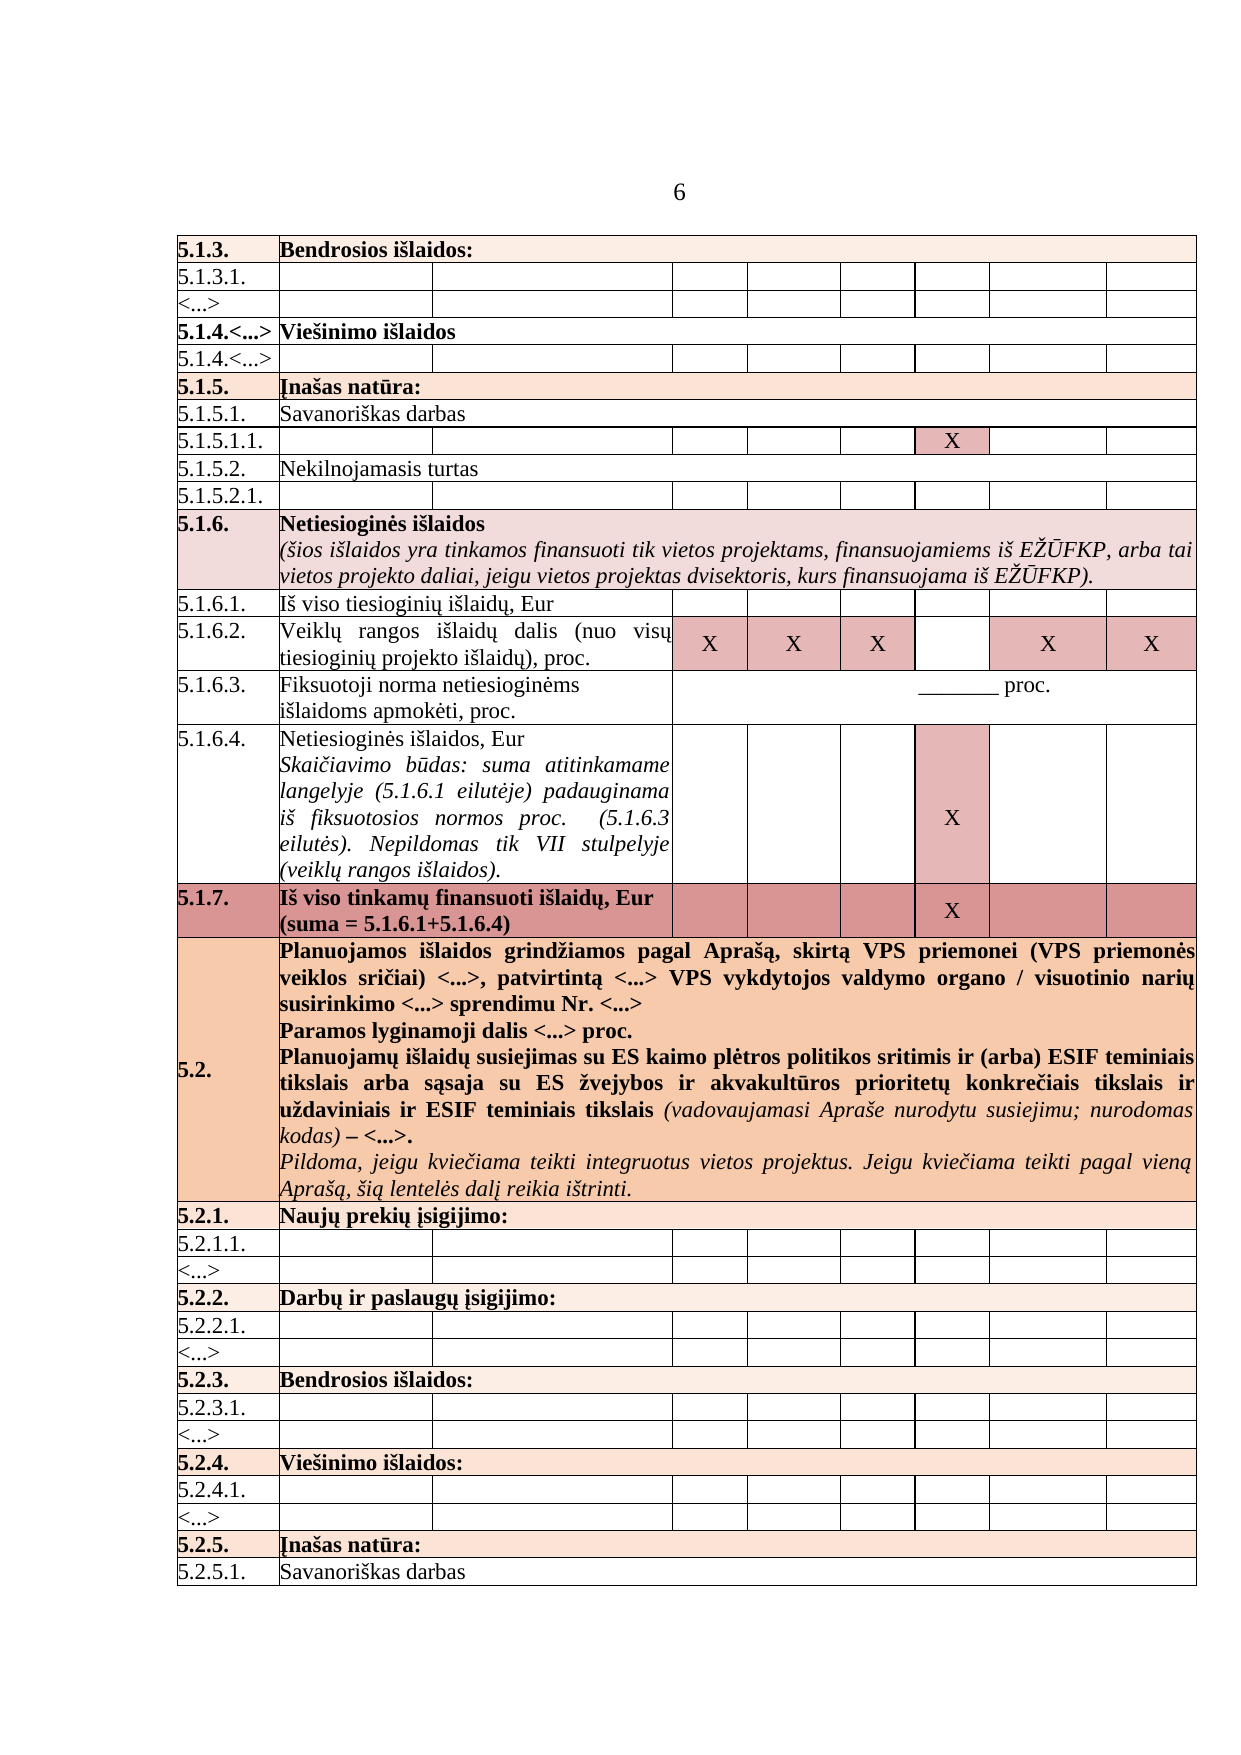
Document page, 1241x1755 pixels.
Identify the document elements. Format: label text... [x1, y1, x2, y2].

table_cell 5.2.4.1. [178, 1476, 279, 1502]
table_cell [748, 1394, 840, 1420]
table_cell 5.1.5.2.1. [178, 482, 279, 509]
table_cell 5.2. [178, 938, 279, 1201]
table_cell [916, 482, 989, 509]
table_cell [841, 1504, 914, 1530]
table_cell [990, 1504, 1106, 1530]
table_cell Įnašas natūra: [280, 1531, 1196, 1557]
table_cell [748, 1257, 840, 1283]
table_cell [748, 345, 840, 372]
table_cell [1107, 1394, 1196, 1420]
table_cell [673, 1476, 747, 1502]
table_cell [673, 1504, 747, 1530]
table_cell [748, 482, 840, 509]
table_cell 5.2.4. [178, 1449, 279, 1475]
table_cell <...> [178, 1257, 279, 1283]
table_cell [673, 345, 747, 372]
table_cell 5.2.3. [178, 1367, 279, 1393]
table_cell Viešinimo išlaidos: [280, 1449, 1196, 1475]
table_cell [841, 1476, 914, 1502]
table_cell [280, 428, 432, 454]
table_cell [841, 884, 914, 937]
table_cell 5.1.6.1. [178, 590, 279, 616]
table_cell [280, 1394, 432, 1420]
table_cell [916, 345, 989, 372]
table_cell [673, 1421, 747, 1448]
table_cell 5.2.3.1. [178, 1394, 279, 1420]
table_cell [433, 1339, 672, 1366]
table_cell [841, 428, 914, 454]
table_cell X [990, 617, 1106, 670]
table_cell 5.1.4.<...> [178, 345, 279, 372]
table_cell [841, 345, 914, 372]
table_cell [990, 725, 1106, 883]
table_cell [673, 590, 747, 616]
table_cell [748, 1476, 840, 1502]
table_cell [916, 1394, 989, 1420]
table_cell [1107, 1476, 1196, 1502]
table_cell Fiksuotoji norma netiesioginėms išlaidoms apmokėti, proc. [280, 671, 672, 724]
table_cell [280, 263, 432, 289]
table_cell Darbų ir paslaugų įsigijimo: [280, 1284, 1196, 1311]
table_cell [841, 1339, 914, 1366]
table_cell 5.2.2.1. [178, 1312, 279, 1338]
table_cell [1107, 1504, 1196, 1530]
table_cell X [916, 884, 989, 937]
table_cell [916, 1476, 989, 1502]
table_cell [433, 263, 672, 289]
table_cell 5.1.5. [178, 373, 279, 399]
table_cell Iš viso tiesioginių išlaidų, Eur [280, 590, 672, 616]
table_cell <...> [178, 1339, 279, 1366]
table_cell [433, 1476, 672, 1502]
table_cell [673, 725, 747, 883]
table_cell [748, 428, 840, 454]
table_cell [433, 1312, 672, 1338]
table_cell [1107, 590, 1196, 616]
table_cell [841, 1230, 914, 1256]
table_cell Iš viso tinkamų finansuoti išlaidų, Eur (suma = 5.1.6.1+5.1.6.4) [280, 884, 672, 937]
table_cell [748, 590, 840, 616]
table_cell [748, 1312, 840, 1338]
table_cell [916, 291, 989, 317]
table_cell 5.1.5.1. [178, 400, 279, 426]
table_cell [433, 1394, 672, 1420]
table_cell [748, 1339, 840, 1366]
table_cell [1107, 1421, 1196, 1448]
table_cell Įnašas natūra: [280, 373, 1196, 399]
table_cell [990, 1476, 1106, 1502]
table_cell 5.1.6. [178, 510, 279, 589]
table_cell Bendrosios išlaidos: [280, 236, 1196, 262]
table_cell [673, 1312, 747, 1338]
table_cell 5.1.6.3. [178, 671, 279, 724]
table_cell [916, 1504, 989, 1530]
table_cell [841, 263, 914, 289]
table_cell Netiesioginės išlaidos (šios išlaidos yra tinkamos finansuoti tik vietos projektams, finansuojamiems iš EŽŪFKP, arba tai vietos projekto daliai, jeigu vietos projektas dvisektoris, kurs finansuojama iš EŽŪFKP). [280, 510, 1196, 589]
table_cell [748, 263, 840, 289]
table_cell [1107, 428, 1196, 454]
table_cell 5.1.5.1.1. [178, 428, 279, 454]
table_cell [841, 1421, 914, 1448]
table_cell 5.2.5.1. [178, 1558, 279, 1585]
table_cell X [916, 725, 989, 883]
table_cell [280, 1421, 432, 1448]
table_cell 5.2.1.1. [178, 1230, 279, 1256]
table_cell [280, 482, 432, 509]
table_cell [841, 725, 914, 883]
table_cell [433, 1257, 672, 1283]
table_cell [990, 428, 1106, 454]
table_cell Nekilnojamasis turtas [280, 455, 1196, 481]
table_cell [673, 1257, 747, 1283]
table_cell [1107, 725, 1196, 883]
table_cell [748, 725, 840, 883]
table_cell [673, 291, 747, 317]
table_cell [748, 291, 840, 317]
table_cell [673, 1394, 747, 1420]
table_cell [841, 482, 914, 509]
table_cell [841, 1394, 914, 1420]
table_cell 5.1.3. [178, 236, 279, 262]
table_cell <...> [178, 291, 279, 317]
table_cell [280, 1476, 432, 1502]
table_cell [916, 590, 989, 616]
table_cell [841, 1257, 914, 1283]
table_cell X [673, 617, 747, 670]
table_cell [1107, 1257, 1196, 1283]
table_cell [916, 1339, 989, 1366]
table_cell [748, 884, 840, 937]
table_cell [1107, 291, 1196, 317]
table_cell 5.1.3.1. [178, 263, 279, 289]
table_cell [916, 1257, 989, 1283]
table_cell [280, 1312, 432, 1338]
table_cell [280, 1504, 432, 1530]
table_cell [433, 1504, 672, 1530]
table_cell [673, 428, 747, 454]
table_cell [748, 1230, 840, 1256]
table_cell [990, 1230, 1106, 1256]
table_cell X [916, 428, 989, 454]
table_cell [673, 482, 747, 509]
table_cell [990, 482, 1106, 509]
table_cell [990, 1257, 1106, 1283]
table_cell 5.1.5.2. [178, 455, 279, 481]
table_cell [916, 1421, 989, 1448]
table_cell [990, 590, 1106, 616]
table_cell [280, 345, 432, 372]
table_cell Netiesioginės išlaidos, Eur Skaičiavimo būdas: suma atitinkamame langelyje (5.1.6.1 eilutėje) padauginama iš fiksuotosios normos proc. (5.1.6.3 eilutės). Nepildomas tik VII stulpelyje (veiklų rangos išlaidos). [280, 725, 672, 883]
table_cell [748, 1421, 840, 1448]
table_cell [990, 884, 1106, 937]
table_cell X [748, 617, 840, 670]
table_cell [673, 884, 747, 937]
table_cell [280, 291, 432, 317]
table_cell X [1107, 617, 1196, 670]
table_cell [1107, 345, 1196, 372]
table_cell [673, 263, 747, 289]
table_cell [280, 1257, 432, 1283]
table_cell [990, 345, 1106, 372]
table_cell <...> [178, 1504, 279, 1530]
table_cell [1107, 1312, 1196, 1338]
table_cell [1107, 482, 1196, 509]
table_cell 5.2.1. [178, 1202, 279, 1228]
table_cell [433, 1230, 672, 1256]
table_cell 5.2.2. [178, 1284, 279, 1311]
table_cell [433, 345, 672, 372]
table_cell [433, 291, 672, 317]
table_cell <...> [178, 1421, 279, 1448]
table_cell Savanoriškas darbas [280, 1558, 1196, 1585]
table_cell Veiklų rangos išlaidų dalis (nuo visų tiesioginių projekto išlaidų), proc. [280, 617, 672, 670]
table_cell [673, 1339, 747, 1366]
table_cell X [841, 617, 914, 670]
table_cell 5.2.5. [178, 1531, 279, 1557]
table_cell [916, 1230, 989, 1256]
table_cell [916, 617, 989, 670]
table_cell 5.1.4.<...> [178, 318, 279, 344]
table_cell [990, 1312, 1106, 1338]
table_cell Planuojamos išlaidos grindžiamos pagal Aprašą, skirtą VPS priemonei (VPS priemonės veiklos sričiai) <...>, patvirtintą <...> VPS vykdytojos valdymo organo / visuotinio narių susirinkimo <...> sprendimu Nr. <...> Paramos lyginamoji dalis <...> proc. Planuojamų išlaidų susiejimas su ES kaimo plėtros politikos sritimis ir (arba) ESIF teminiais tikslais arba sąsaja su ES žvejybos ir akvakultūros prioritetų konkrečiais tikslais ir uždaviniais ir ESIF teminiais tikslais (vadovaujamasi Apraše nurodytu susiejimu; nurodomas kodas) – <...>. Pildoma, jeigu kviečiama teikti integruotus vietos projektus. Jeigu kviečiama teikti pagal vieną Aprašą, šią lentelės dalį reikia ištrinti. [280, 938, 1196, 1201]
table_cell [990, 291, 1106, 317]
table_cell [990, 1394, 1106, 1420]
table_cell [916, 1312, 989, 1338]
table_cell Viešinimo išlaidos [280, 318, 1196, 344]
table_cell [280, 1339, 432, 1366]
table_cell [916, 263, 989, 289]
table_cell [1107, 263, 1196, 289]
table_cell [990, 1339, 1106, 1366]
table_cell [748, 1504, 840, 1530]
table_cell [433, 428, 672, 454]
table_cell [673, 1230, 747, 1256]
table_cell [1107, 1230, 1196, 1256]
table_cell [841, 1312, 914, 1338]
table_cell [280, 1230, 432, 1256]
table_cell [1107, 1339, 1196, 1366]
table_cell Savanoriškas darbas [280, 400, 1196, 426]
table_cell [990, 1421, 1106, 1448]
table_cell _______ proc. [673, 671, 1196, 724]
table_cell [433, 1421, 672, 1448]
table_cell Naujų prekių įsigijimo: [280, 1202, 1196, 1228]
table_cell 5.1.6.4. [178, 725, 279, 883]
table_cell [433, 482, 672, 509]
table_cell [1107, 884, 1196, 937]
table_cell [841, 291, 914, 317]
table_cell 5.1.6.2. [178, 617, 279, 670]
table_cell 5.1.7. [178, 884, 279, 937]
table_cell [990, 263, 1106, 289]
table_cell [841, 590, 914, 616]
table_cell Bendrosios išlaidos: [280, 1367, 1196, 1393]
